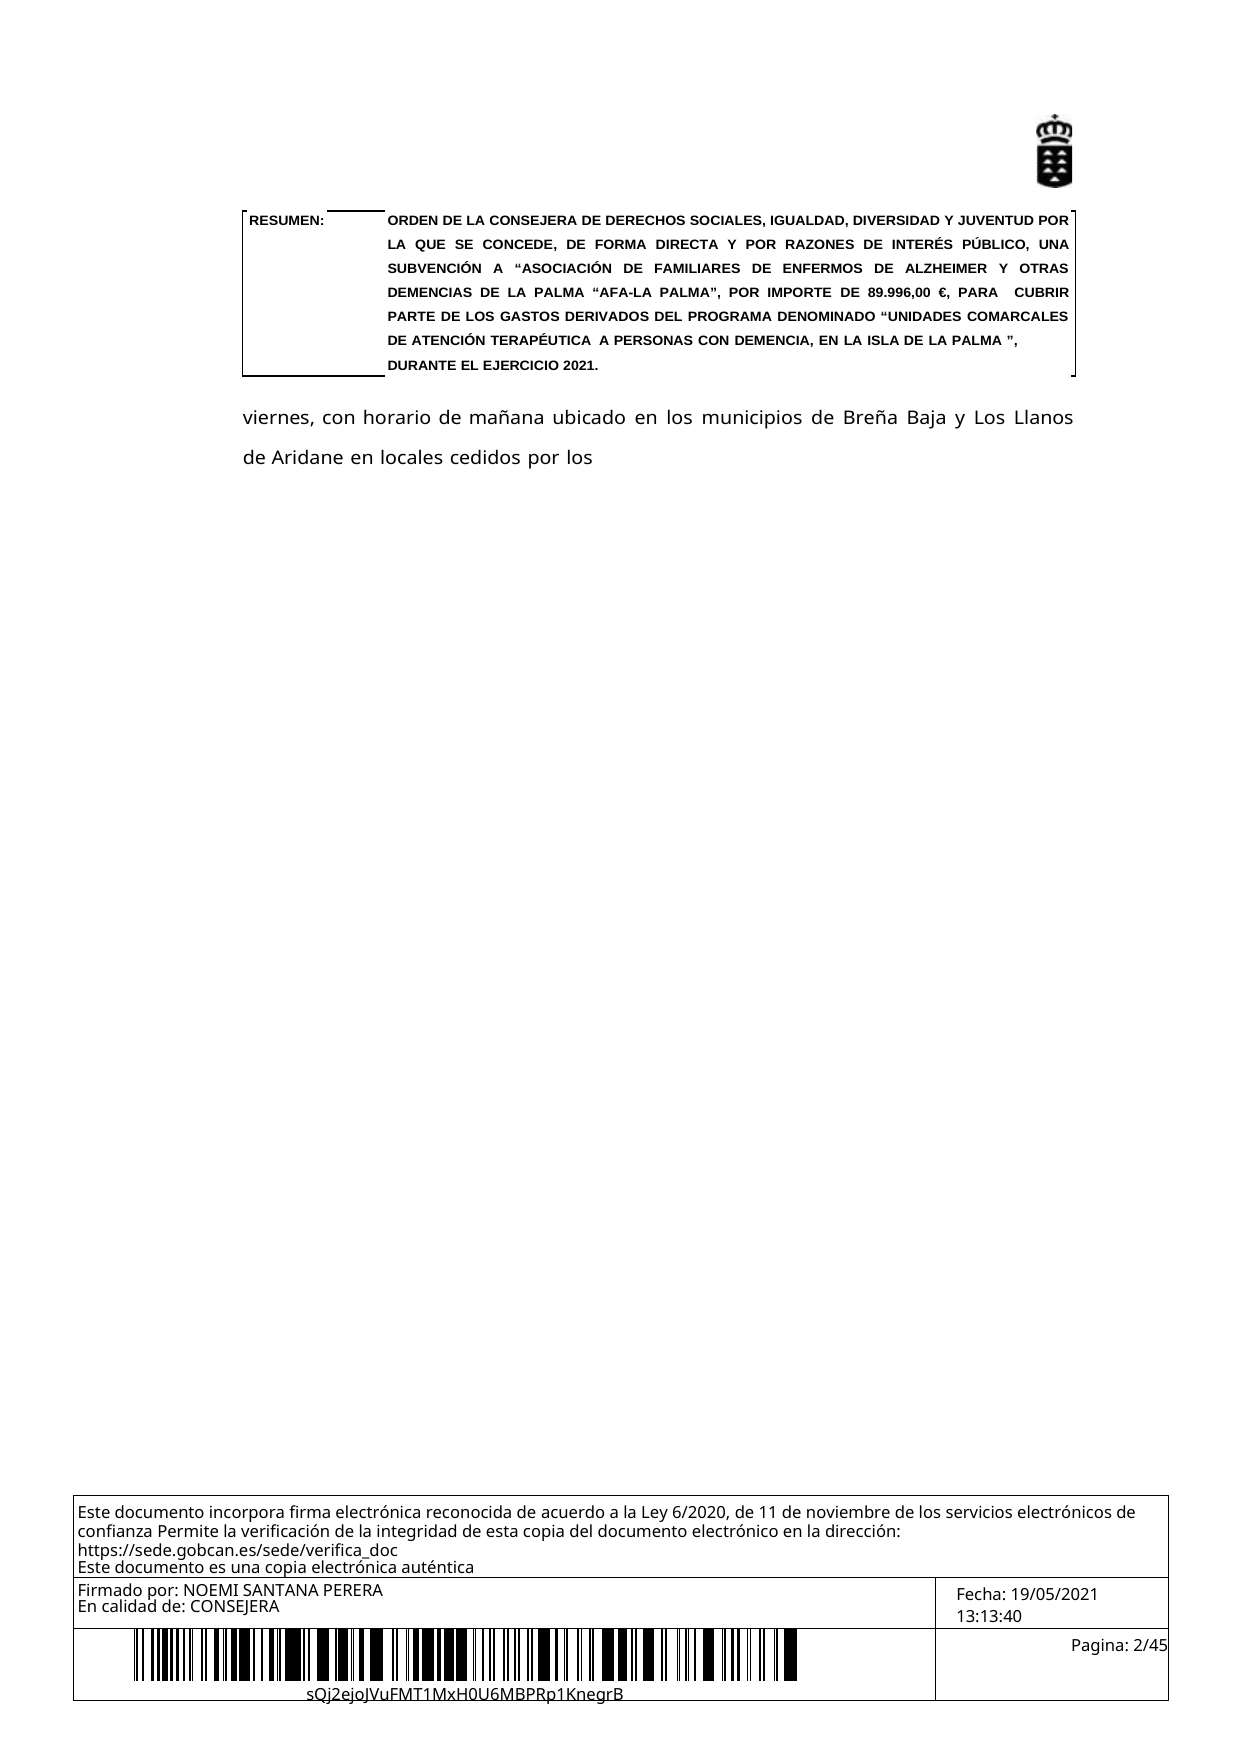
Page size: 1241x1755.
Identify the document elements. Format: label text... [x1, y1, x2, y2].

text viernes, con horario de mañana ubicado en los municipios de Breña Baja y Los Llanos de Aridane en locales cedidos por los [243, 404, 1074, 469]
